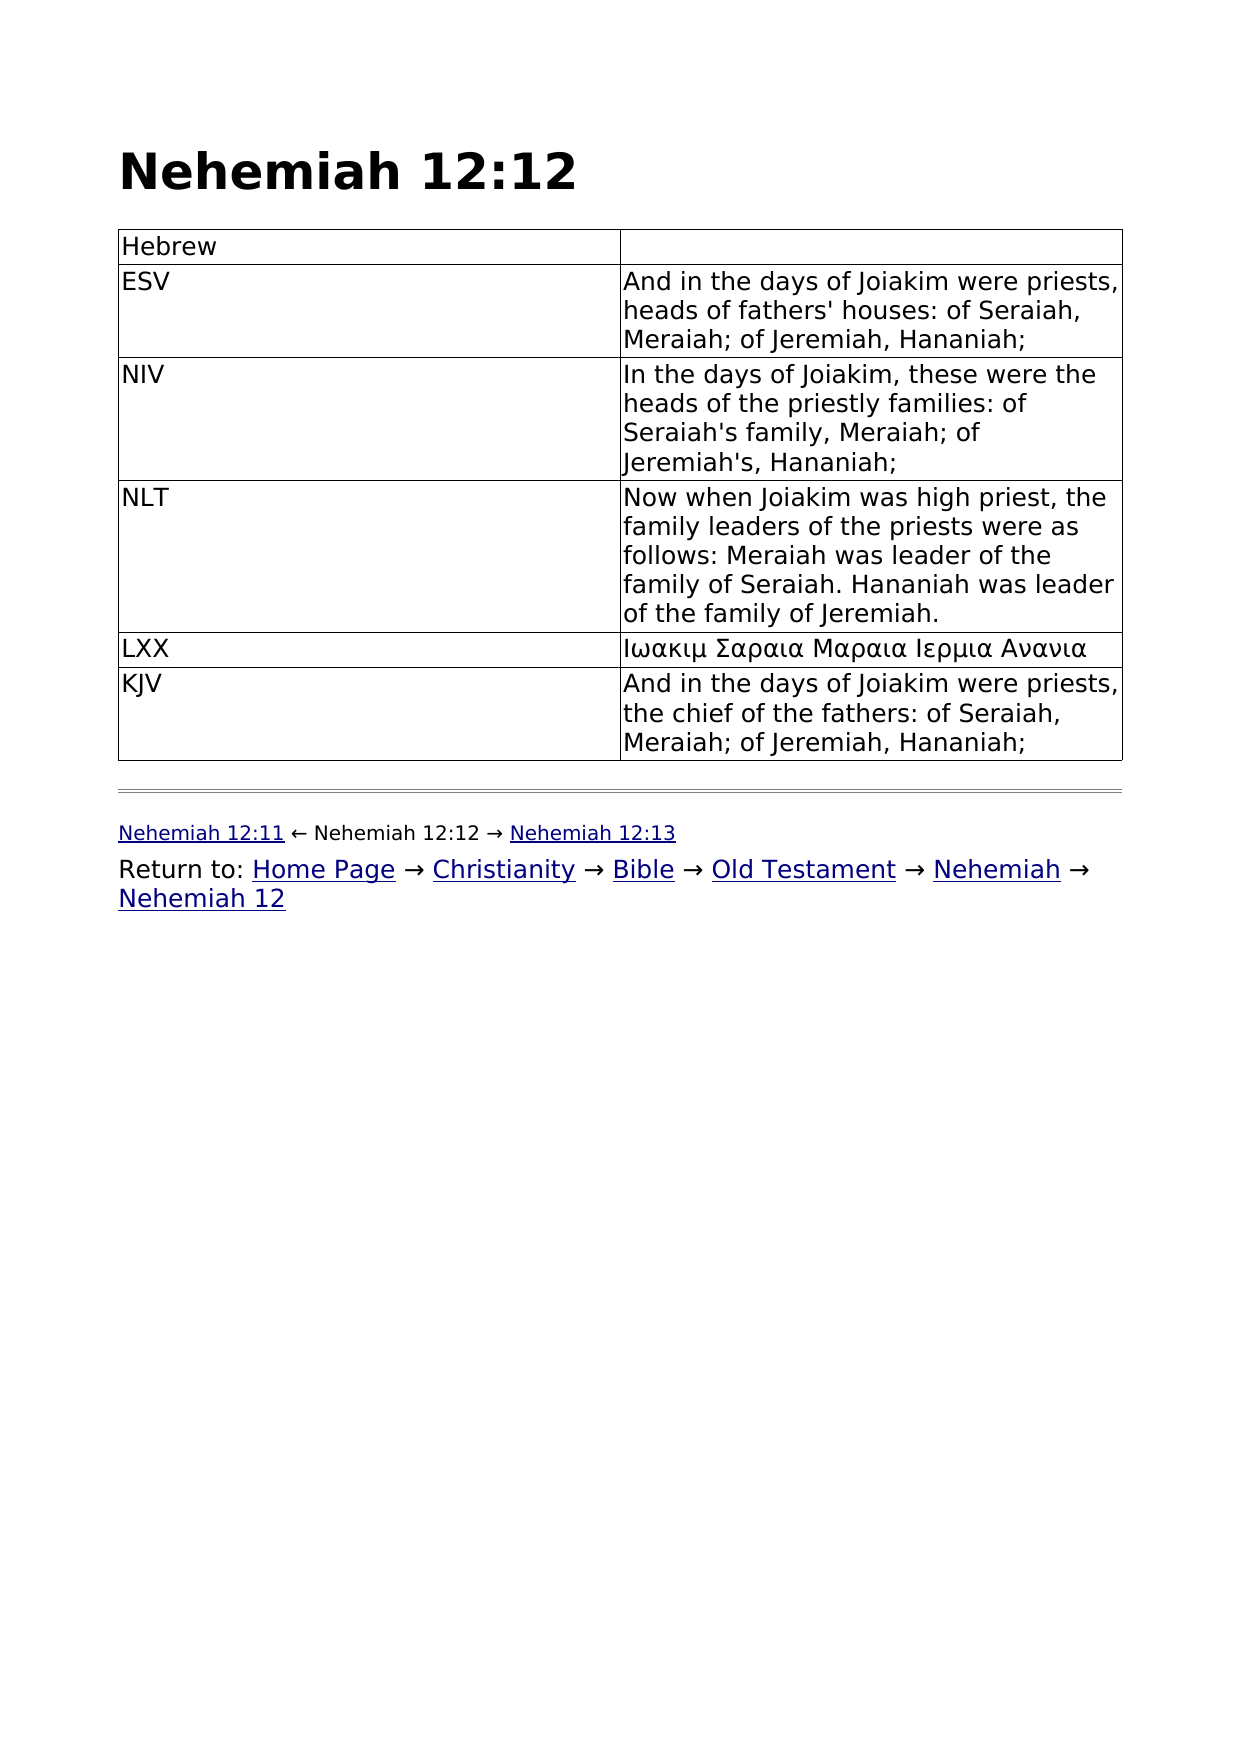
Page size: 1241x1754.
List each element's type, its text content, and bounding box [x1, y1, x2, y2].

table_cell Ιωακιμ Σαραια Μαραια Ιερμια Ανανια [621, 633, 1122, 667]
table_cell And in the days of Joiakim were priests, the chief of the fathers: of Seraiah, Meraiah; of Jeremiah, Hananiah; [621, 668, 1122, 760]
table_cell KJV [119, 668, 620, 760]
table_cell In the days of Joiakim, these were the heads of the priestly families: of Seraiah's family, Meraiah; of Jeremiah's, Hananiah; [621, 358, 1122, 480]
table_cell NIV [119, 358, 620, 480]
table_cell NLT [119, 481, 620, 632]
text Nehemiah 12:11 ← Nehemiah 12:12 → Nehemiah 12:13 [118, 821, 1122, 855]
text Return to: Home Page → Christianity → Bible → Old Testament → Nehemiah → Nehemiah 12 [118, 855, 1122, 914]
table_cell LXX [119, 633, 620, 667]
subtitle Nehemiah 12:12 [118, 143, 1122, 201]
table_cell ESV [119, 265, 620, 357]
table_header Hebrew [119, 230, 620, 264]
table_cell Now when Joiakim was high priest, the family leaders of the priests were as follows: Meraiah was leader of the family of Seraiah. Hananiah was leader of the family of Jeremiah. [621, 481, 1122, 632]
table_header [621, 230, 1122, 264]
table_cell And in the days of Joiakim were priests, heads of fathers' houses: of Seraiah, Meraiah; of Jeremiah, Hananiah; [621, 265, 1122, 357]
